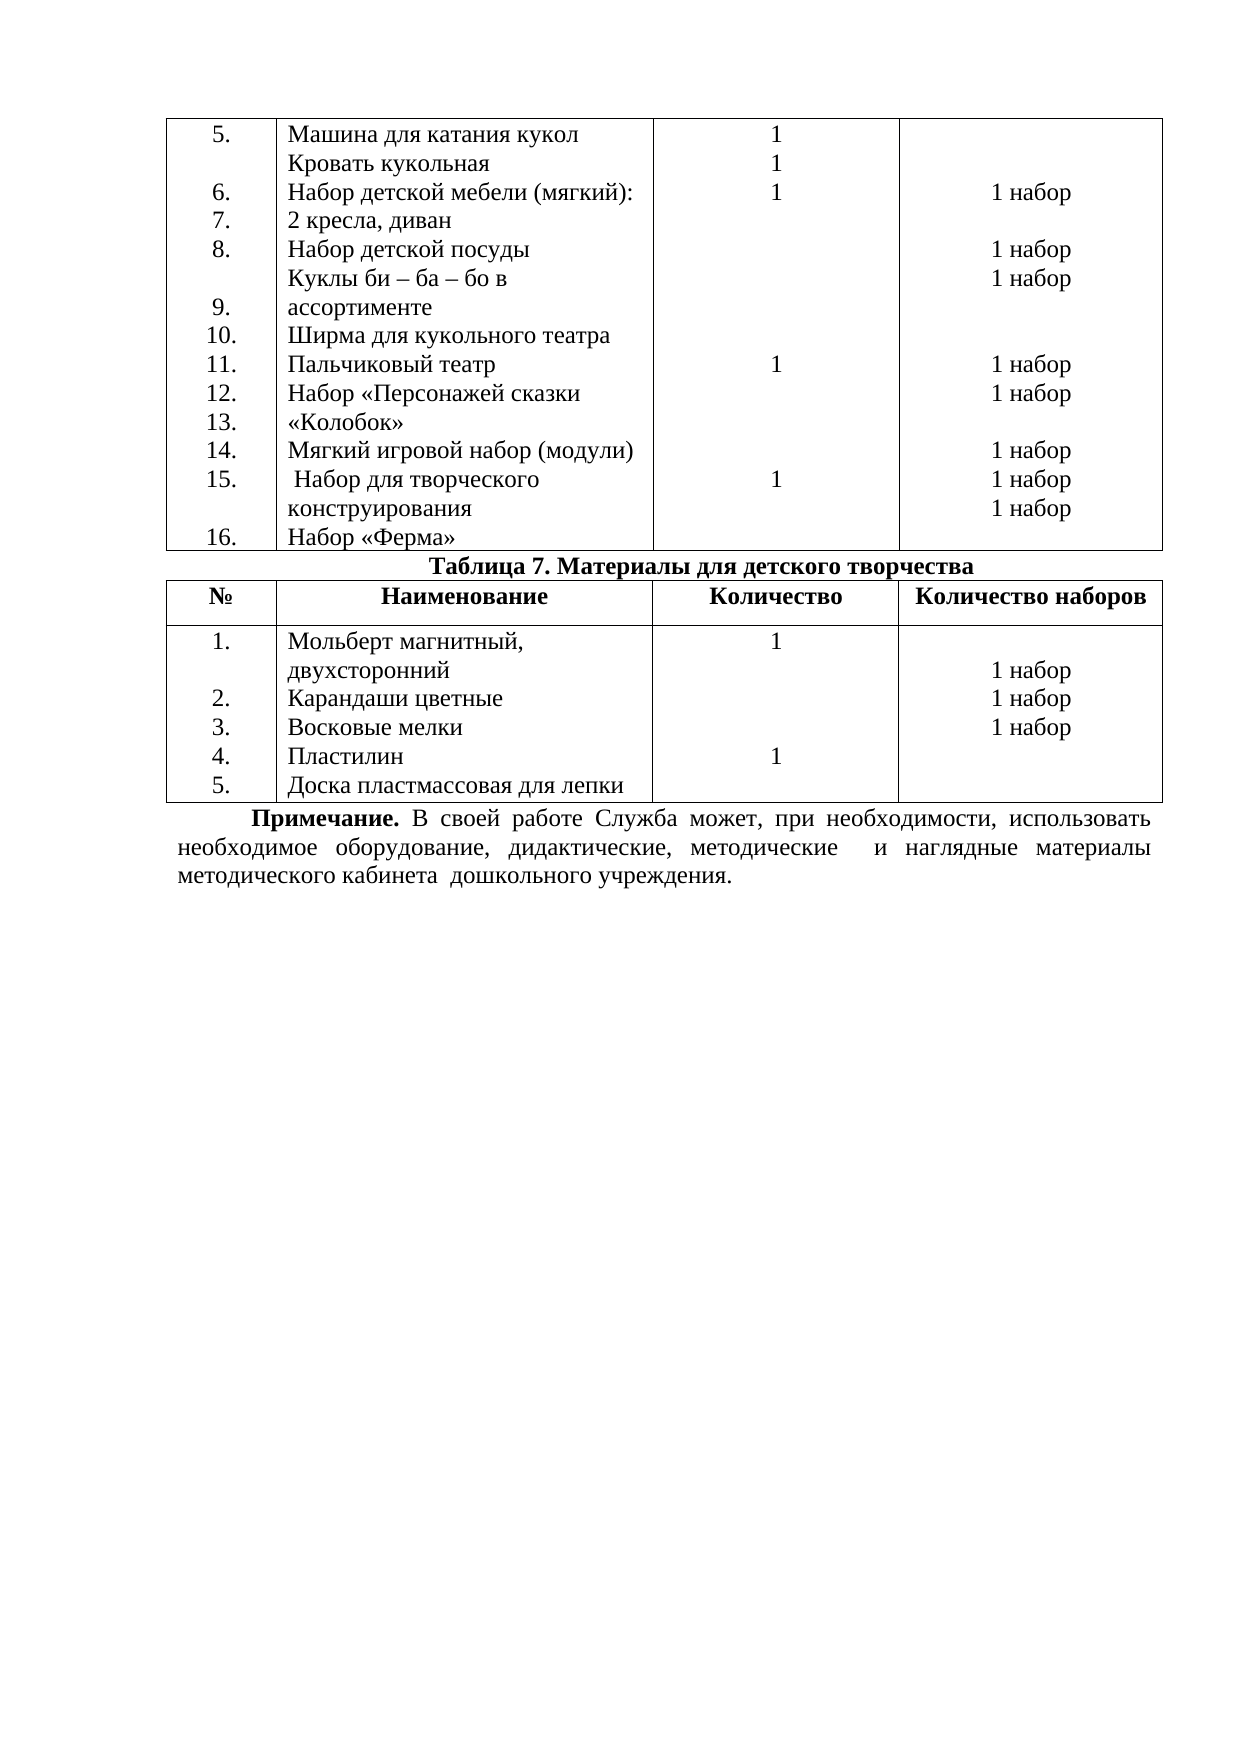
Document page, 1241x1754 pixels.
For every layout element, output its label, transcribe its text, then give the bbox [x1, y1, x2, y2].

table_cell 1 1 [653, 626, 898, 802]
table_cell 1. 2. 3. 4. 5. [167, 626, 276, 802]
table_header Количество наборов [899, 581, 1162, 625]
table_cell 5. 6. 7. 8. 9. 10. 11. 12. 13. 14. 15. 16. [167, 119, 276, 550]
table_header Наименование [277, 581, 652, 625]
text Примечание. В своей работе Служба может, при необходимости, использовать необходимое оборудование, дидактические, методические и наглядные материалы методического кабинета дошкольного учреждения. [177, 803, 1152, 889]
table_header Количество [653, 581, 898, 625]
table_cell Мольберт магнитный, двухсторонний Карандаши цветные Восковые мелки Пластилин Доска пластмассовая для лепки [277, 626, 652, 802]
table_cell 1 набор 1 набор 1 набор 1 набор 1 набор 1 набор 1 набор 1 набор [900, 119, 1162, 550]
table_cell 1 набор 1 набор 1 набор [899, 626, 1162, 802]
table_header № [167, 581, 276, 625]
table_cell Машина для катания кукол Кровать кукольная Набор детской мебели (мягкий): 2 кресла, диван Набор детской посуды Куклы би – ба – бо в ассортименте Ширма для кукольного театра Пальчиковый театр Набор «Персонажей сказки «Колобок» Мягкий игровой набор (модули) Набор для творческого конструирования Набор «Ферма» [277, 119, 653, 550]
text Таблица 7. Материалы для детского творчества [177, 551, 1152, 580]
table_cell 1 1 1 1 1 [654, 119, 899, 550]
